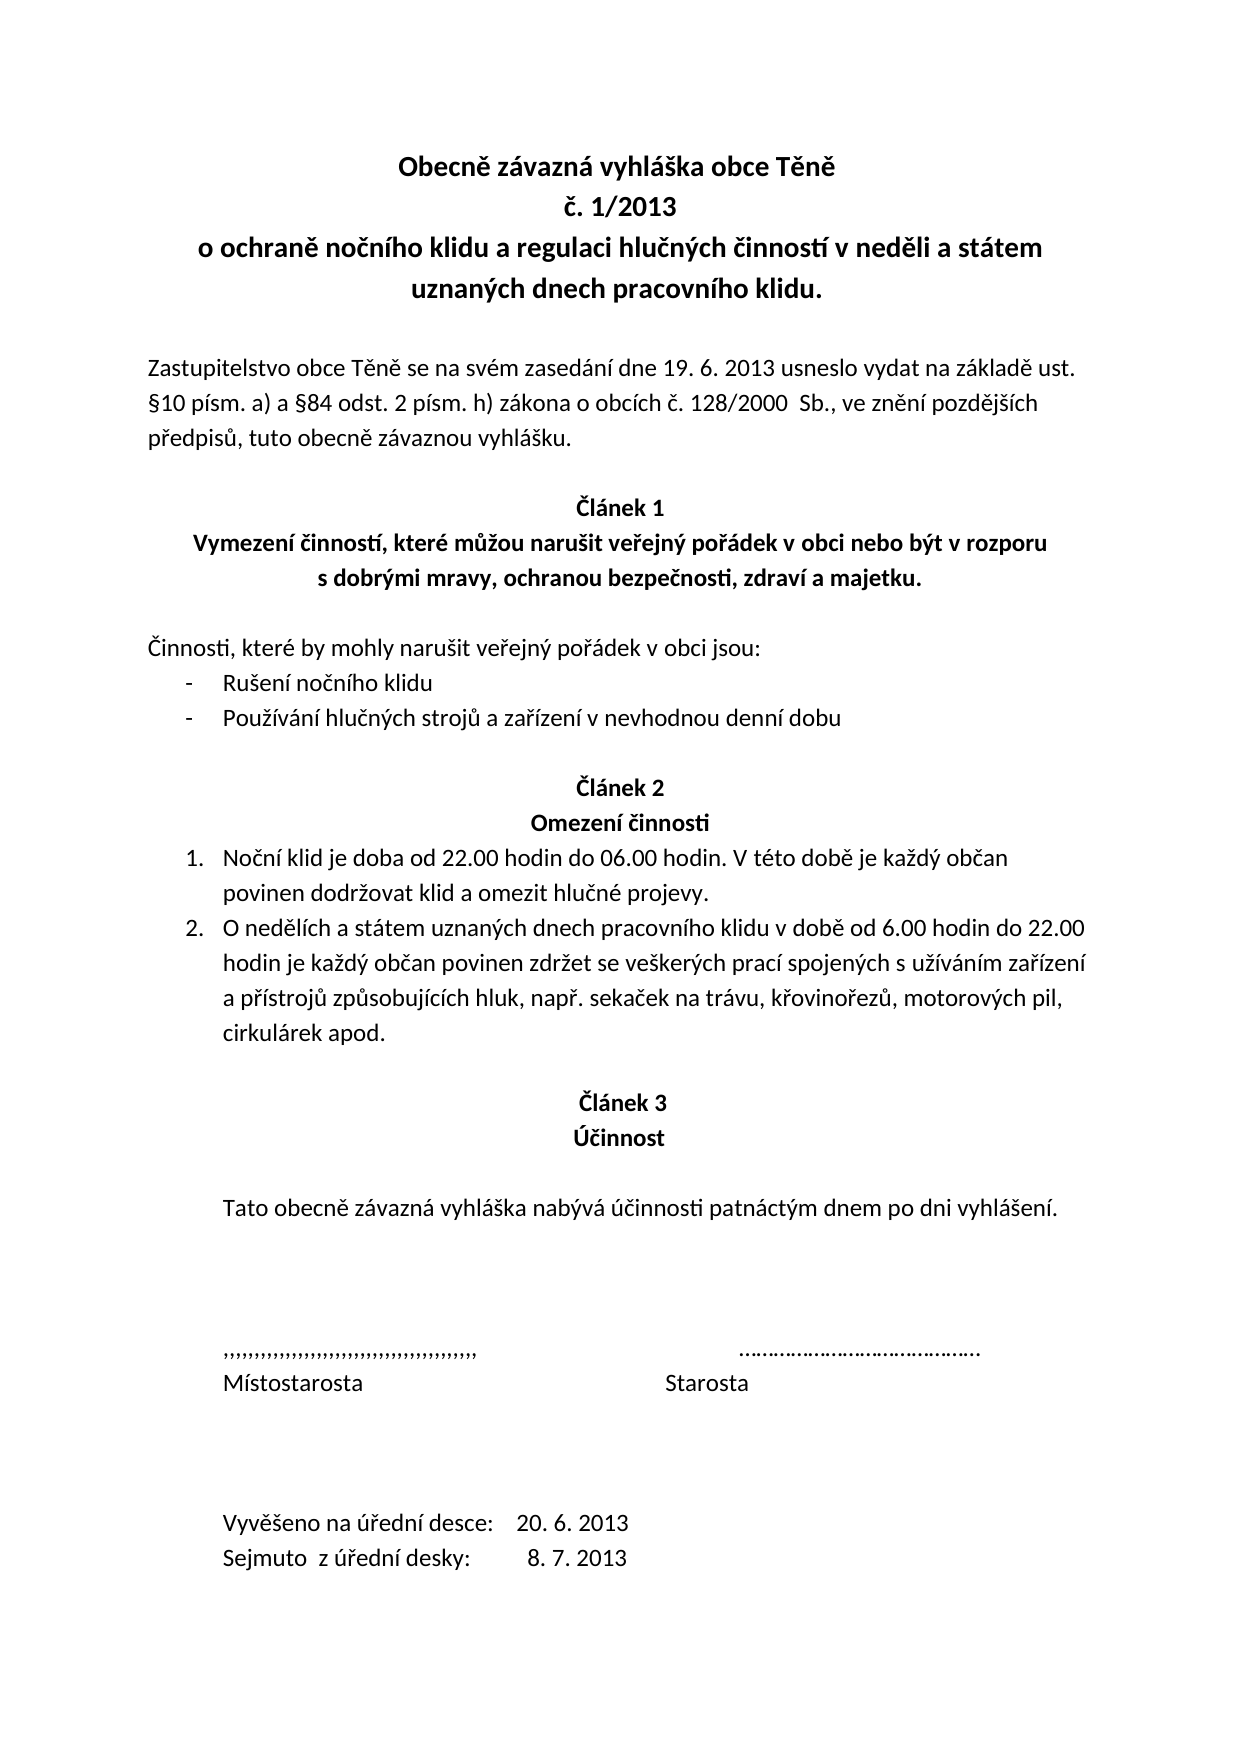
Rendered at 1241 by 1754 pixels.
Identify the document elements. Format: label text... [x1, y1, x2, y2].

text Sejmuto z úřední desky: 8. 7. 2013 [223, 1542, 1093, 1573]
text Tato obecně závazná vyhláška nabývá účinnosti patnáctým dnem po dni vyhlášení. [223, 1192, 1093, 1223]
list Používání hlučných strojů a zařízení v nevhodnou denní dobu [185, 702, 1093, 733]
text Článek 2 [148, 772, 1093, 803]
text Vyvěšeno na úřední desce: 20. 6. 2013 [223, 1507, 1093, 1538]
text o ochraně nočního klidu a regulaci hlučných činností v neděli a státem uznaných dnech pracovního klidu. [148, 229, 1093, 306]
list Rušení nočního klidu [185, 667, 1093, 698]
text č. 1/2013 [148, 188, 1093, 224]
text Činnosti, které by mohly narušit veřejný pořádek v obci jsou: [148, 632, 1093, 663]
text Obecně závazná vyhláška obce Těně [148, 148, 1093, 183]
text Zastupitelstvo obce Těně se na svém zasedání dne 19. 6. 2013 usneslo vydat na základě ust. §10 písm. a) a §84 odst. 2 písm. h) zákona o obcích č. 128/2000 Sb., ve znění pozdějších předpisů, tuto obecně závaznou vyhlášku. [148, 352, 1093, 453]
list O nedělích a státem uznaných dnech pracovního klidu v době od 6.00 hodin do 22.00 hodin je každý občan povinen zdržet se veškerých prací spojených s užíváním zařízení a přístrojů způsobujících hluk, např. sekaček na trávu, křovinořezů, motorových pil, cirkulárek apod. [185, 912, 1093, 1048]
text Omezení činnosti [148, 807, 1093, 838]
text Článek 1 [148, 492, 1093, 523]
text Účinnost [223, 1122, 1093, 1153]
text Vymezení činností, které můžou narušit veřejný pořádek v obci nebo být v rozporu s dobrými mravy, ochranou bezpečnosti, zdraví a majetku. [148, 527, 1093, 593]
text Článek 3 [223, 1087, 1093, 1118]
list Noční klid je doba od 22.00 hodin do 06.00 hodin. V této době je každý občan povinen dodržovat klid a omezit hlučné projevy. [185, 842, 1093, 908]
text Místostarosta Starosta [223, 1367, 1093, 1398]
text ,,,,,,,,,,,,,,,,,,,,,,,,,,,,,,,,,,,,,,,,, …………………………………… [223, 1332, 1093, 1363]
